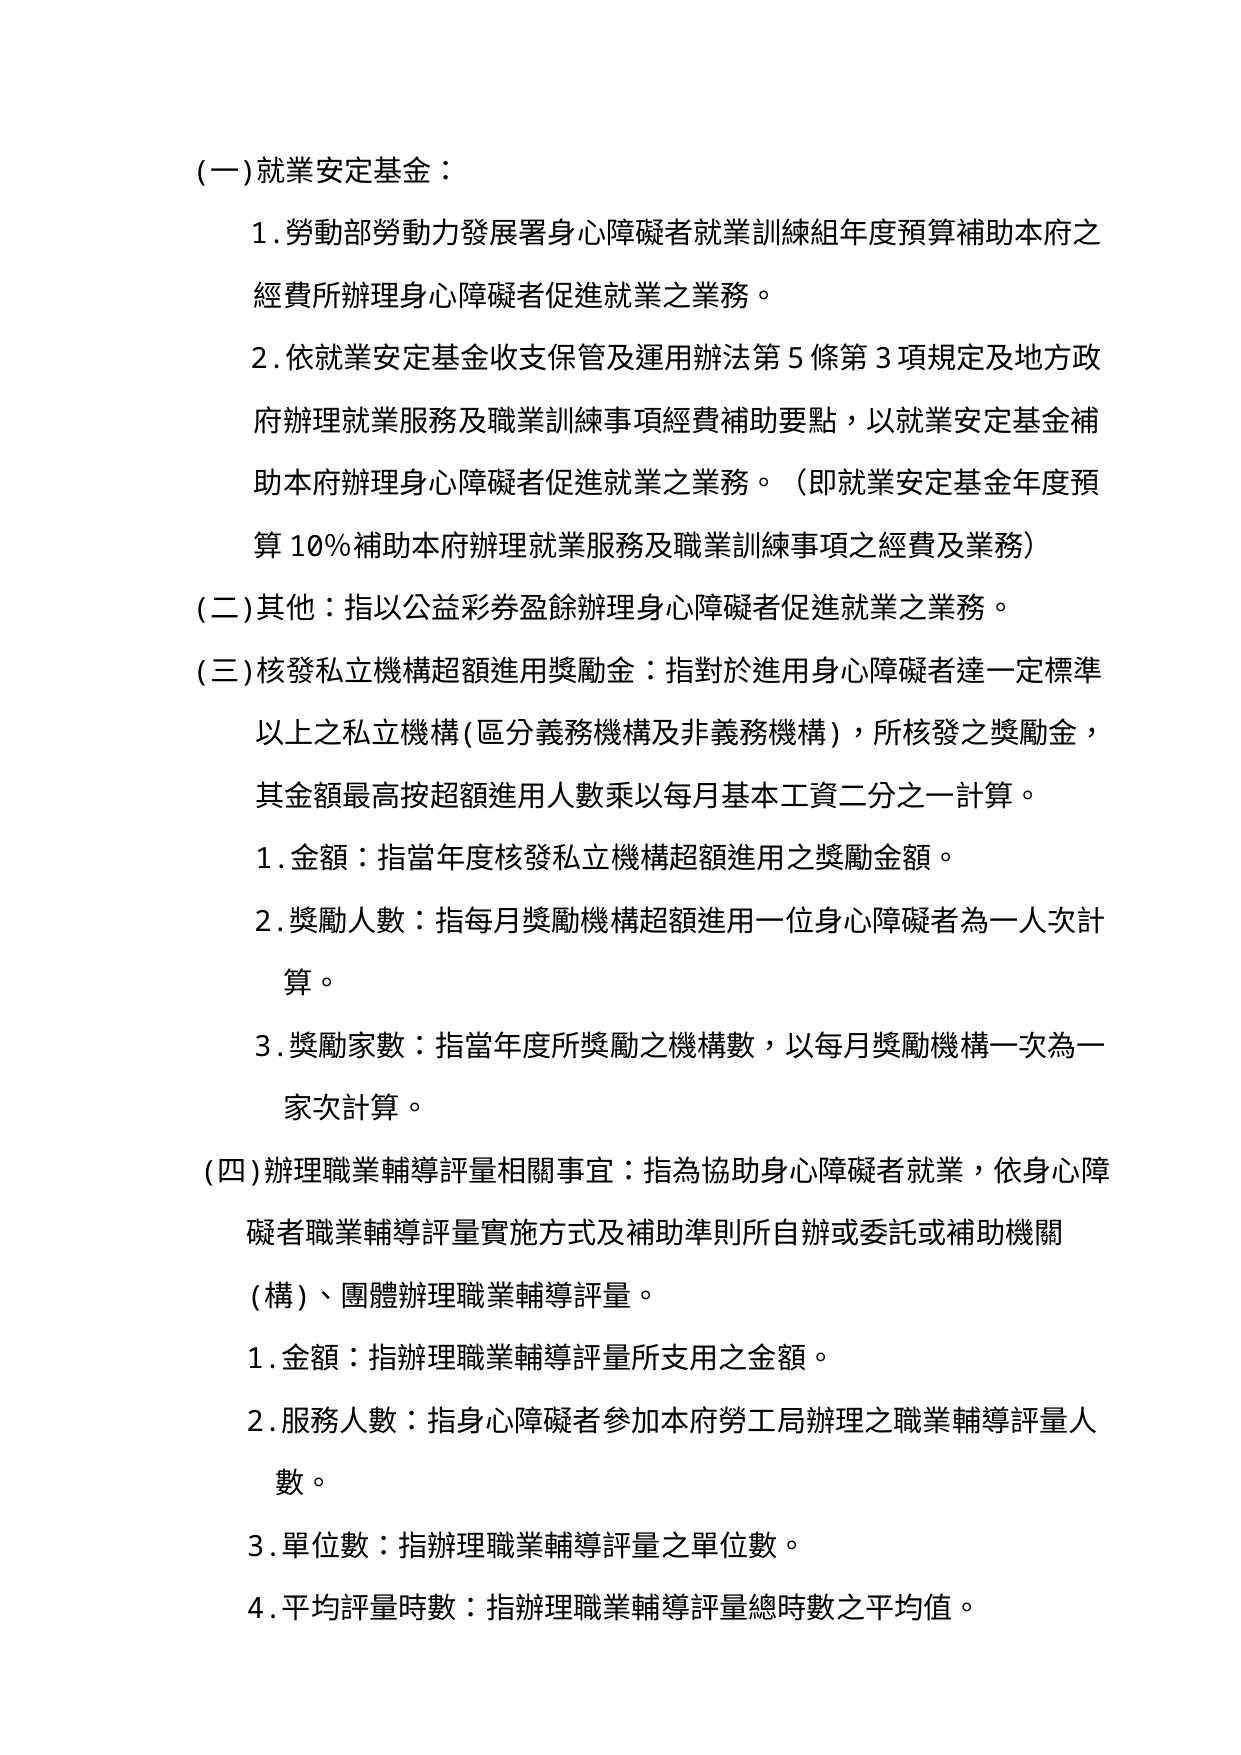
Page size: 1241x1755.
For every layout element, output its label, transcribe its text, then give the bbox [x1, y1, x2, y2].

text 4.平均評量時數：指辦理職業輔導評量總時數之平均值。 [130, 1564, 1110, 1627]
text (三)核發私立機構超額進用獎勵金：指對於進用身心障礙者達一定標準以上之私立機構(區分義務機構及非義務機構)，所核發之獎勵金，其金額最高按超額進用人數乘以每月基本工資二分之一計算。 [192, 627, 1110, 814]
text 1.金額：指當年度核發私立機構超額進用之獎勵金額。 [150, 814, 1110, 877]
text 2.依就業安定基金收支保管及運用辦法第5條第3項規定及地方政府辦理就業服務及職業訓練事項經費補助要點，以就業安定基金補助本府辦理身心障礙者促進就業之業務。（即就業安定基金年度預算10％補助本府辦理就業服務及職業訓練事項之經費及業務） [250, 314, 1110, 564]
text 1.金額：指辦理職業輔導評量所支用之金額。 [246, 1314, 1110, 1377]
text 1.勞動部勞動力發展署身心障礙者就業訓練組年度預算補助本府之經費所辦理身心障礙者促進就業之業務。 [250, 189, 1110, 314]
text (二)其他：指以公益彩券盈餘辦理身心障礙者促進就業之業務。 [192, 564, 1110, 627]
text (一)就業安定基金： [192, 127, 1110, 189]
text 2.服務人數：指身心障礙者參加本府勞工局辦理之職業輔導評量人數。 [246, 1377, 1110, 1502]
text 3.單位數：指辦理職業輔導評量之單位數。 [130, 1502, 1110, 1564]
text 2.獎勵人數：指每月獎勵機構超額進用一位身心障礙者為一人次計算。 [254, 877, 1110, 1002]
text 3.獎勵家數：指當年度所獎勵之機構數，以每月獎勵機構一次為一家次計算。 [254, 1002, 1110, 1127]
text (四)辦理職業輔導評量相關事宜：指為協助身心障礙者就業，依身心障礙者職業輔導評量實施方式及補助準則所自辦或委託或補助機關(構)、團體辦理職業輔導評量。 [130, 1127, 1110, 1314]
